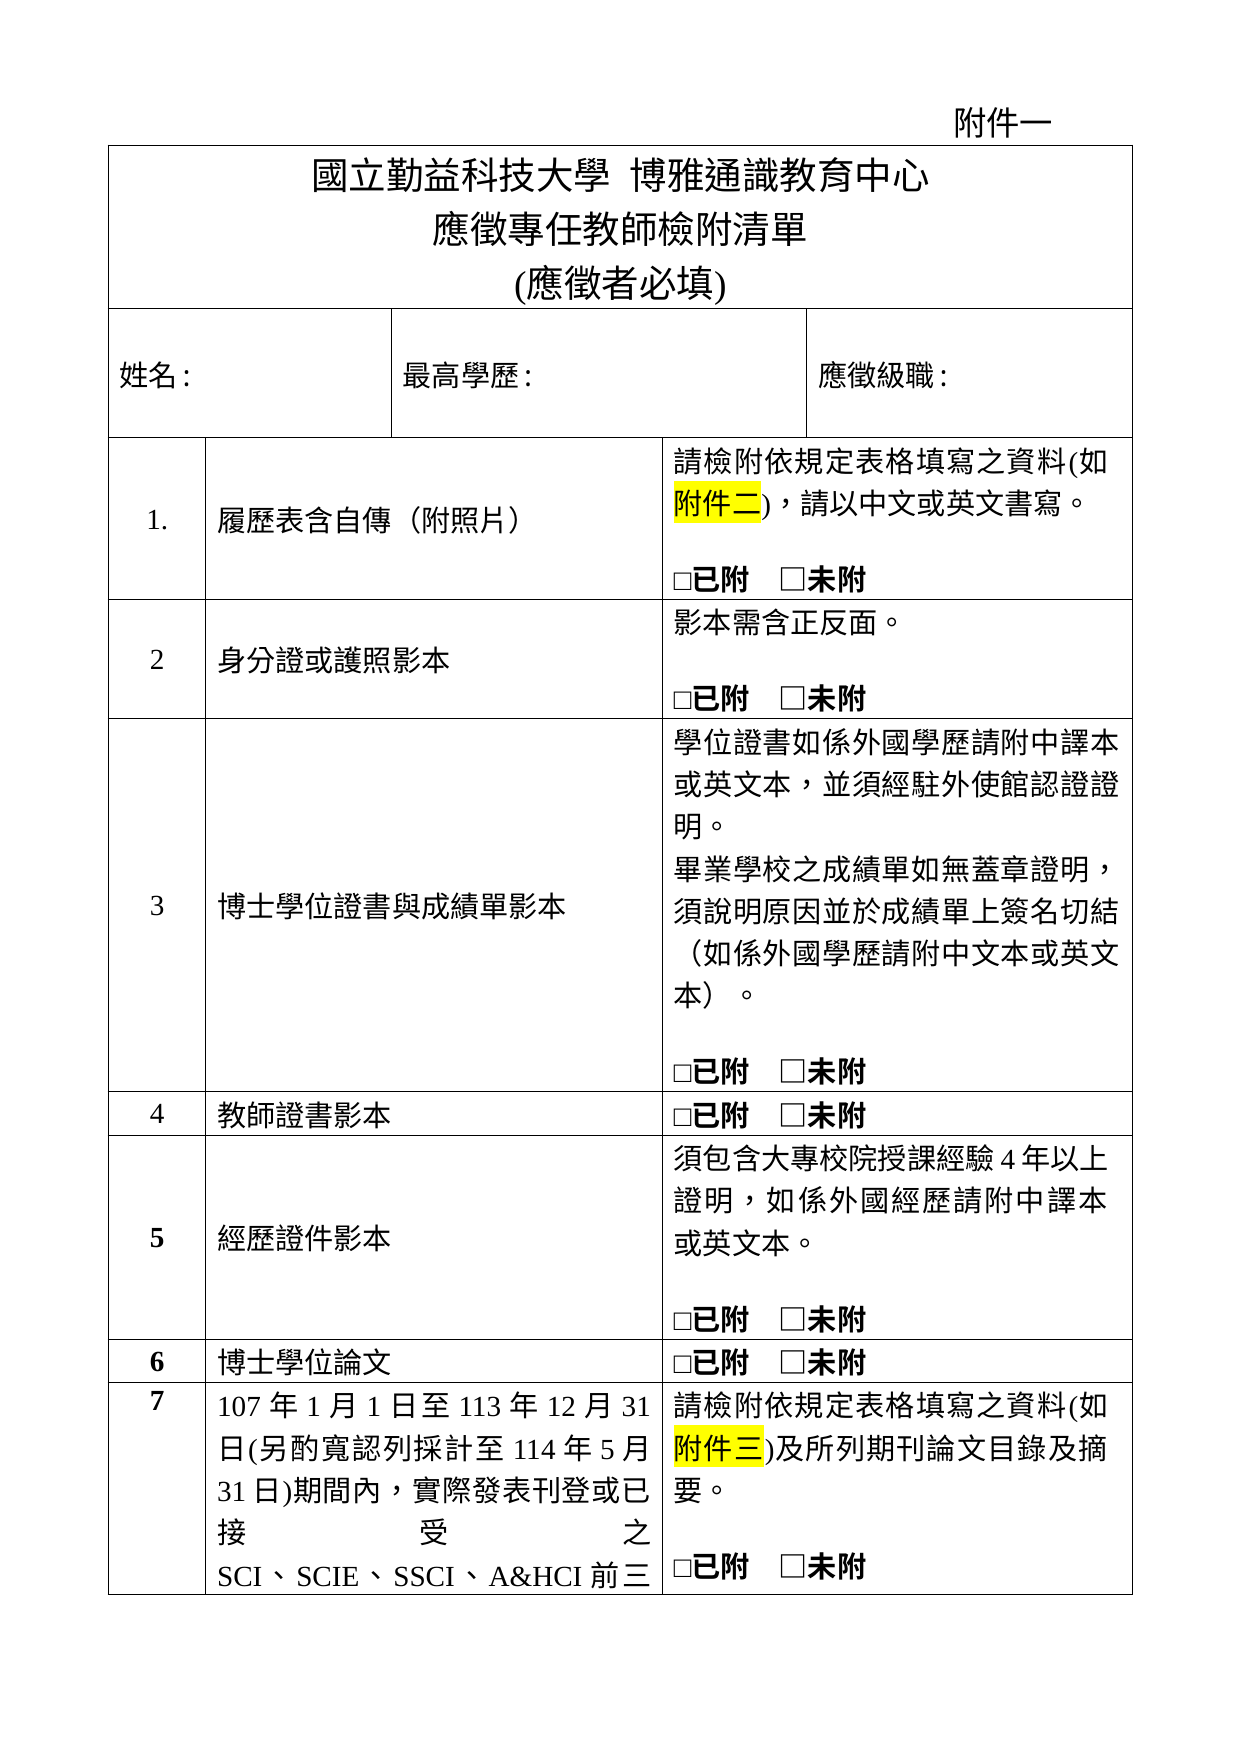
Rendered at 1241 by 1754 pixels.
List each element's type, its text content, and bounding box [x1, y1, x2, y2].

table_cell 履歷表含自傳（附照片） [206, 438, 662, 599]
text 附件一 [187, 96, 1053, 144]
table_cell 2 [109, 600, 205, 718]
table_cell 學位證書如係外國學歷請附中譯本或英文本，並須經駐外使館認證證明。 畢業學校之成績單如無蓋章證明，須說明原因並於成績單上簽名切結（如係外國學歷請附中文本或英文本）。 □已附 □未附 [663, 719, 1132, 1091]
table_cell □已附 □未附 [663, 1340, 1132, 1382]
table_cell 博士學位論文 [206, 1340, 662, 1382]
table_cell 最高學歷: [392, 309, 806, 437]
table_cell 經歷證件影本 [206, 1136, 662, 1338]
table_cell 5 [109, 1136, 205, 1338]
table_cell 姓名: [109, 309, 391, 437]
table_cell 7 [109, 1383, 205, 1594]
table_cell 4 [109, 1092, 205, 1134]
table_cell 身分證或護照影本 [206, 600, 662, 718]
table_cell □已附 □未附 [663, 1092, 1132, 1134]
table_cell 影本需含正反面。 □已附 □未附 [663, 600, 1132, 718]
table_header 國立勤益科技大學 博雅通識教育中心 應徵專任教師檢附清單 (應徵者必填) [109, 146, 1132, 308]
table_cell 請檢附依規定表格填寫之資料(如附件二)，請以中文或英文書寫。 □已附 □未附 [663, 438, 1132, 599]
table_cell 應徵級職: [807, 309, 1132, 437]
table_cell 1. [109, 438, 205, 599]
table_cell 博士學位證書與成績單影本 [206, 719, 662, 1091]
table_cell 6 [109, 1340, 205, 1382]
table_cell 教師證書影本 [206, 1092, 662, 1134]
table_cell 107年1月1日至113年12月31日(另酌寬認列採計至114年5月31日)期間內，實際發表刊登或已接受之SCI、SCIE、SSCI、A&HCI前三 [206, 1383, 662, 1594]
table_cell 請檢附依規定表格填寫之資料(如附件三)及所列期刊論文目錄及摘要。 □已附 □未附 [663, 1383, 1132, 1594]
table_cell 3 [109, 719, 205, 1091]
table_cell 須包含大專校院授課經驗4年以上證明，如係外國經歷請附中譯本或英文本。 □已附 □未附 [663, 1136, 1132, 1338]
